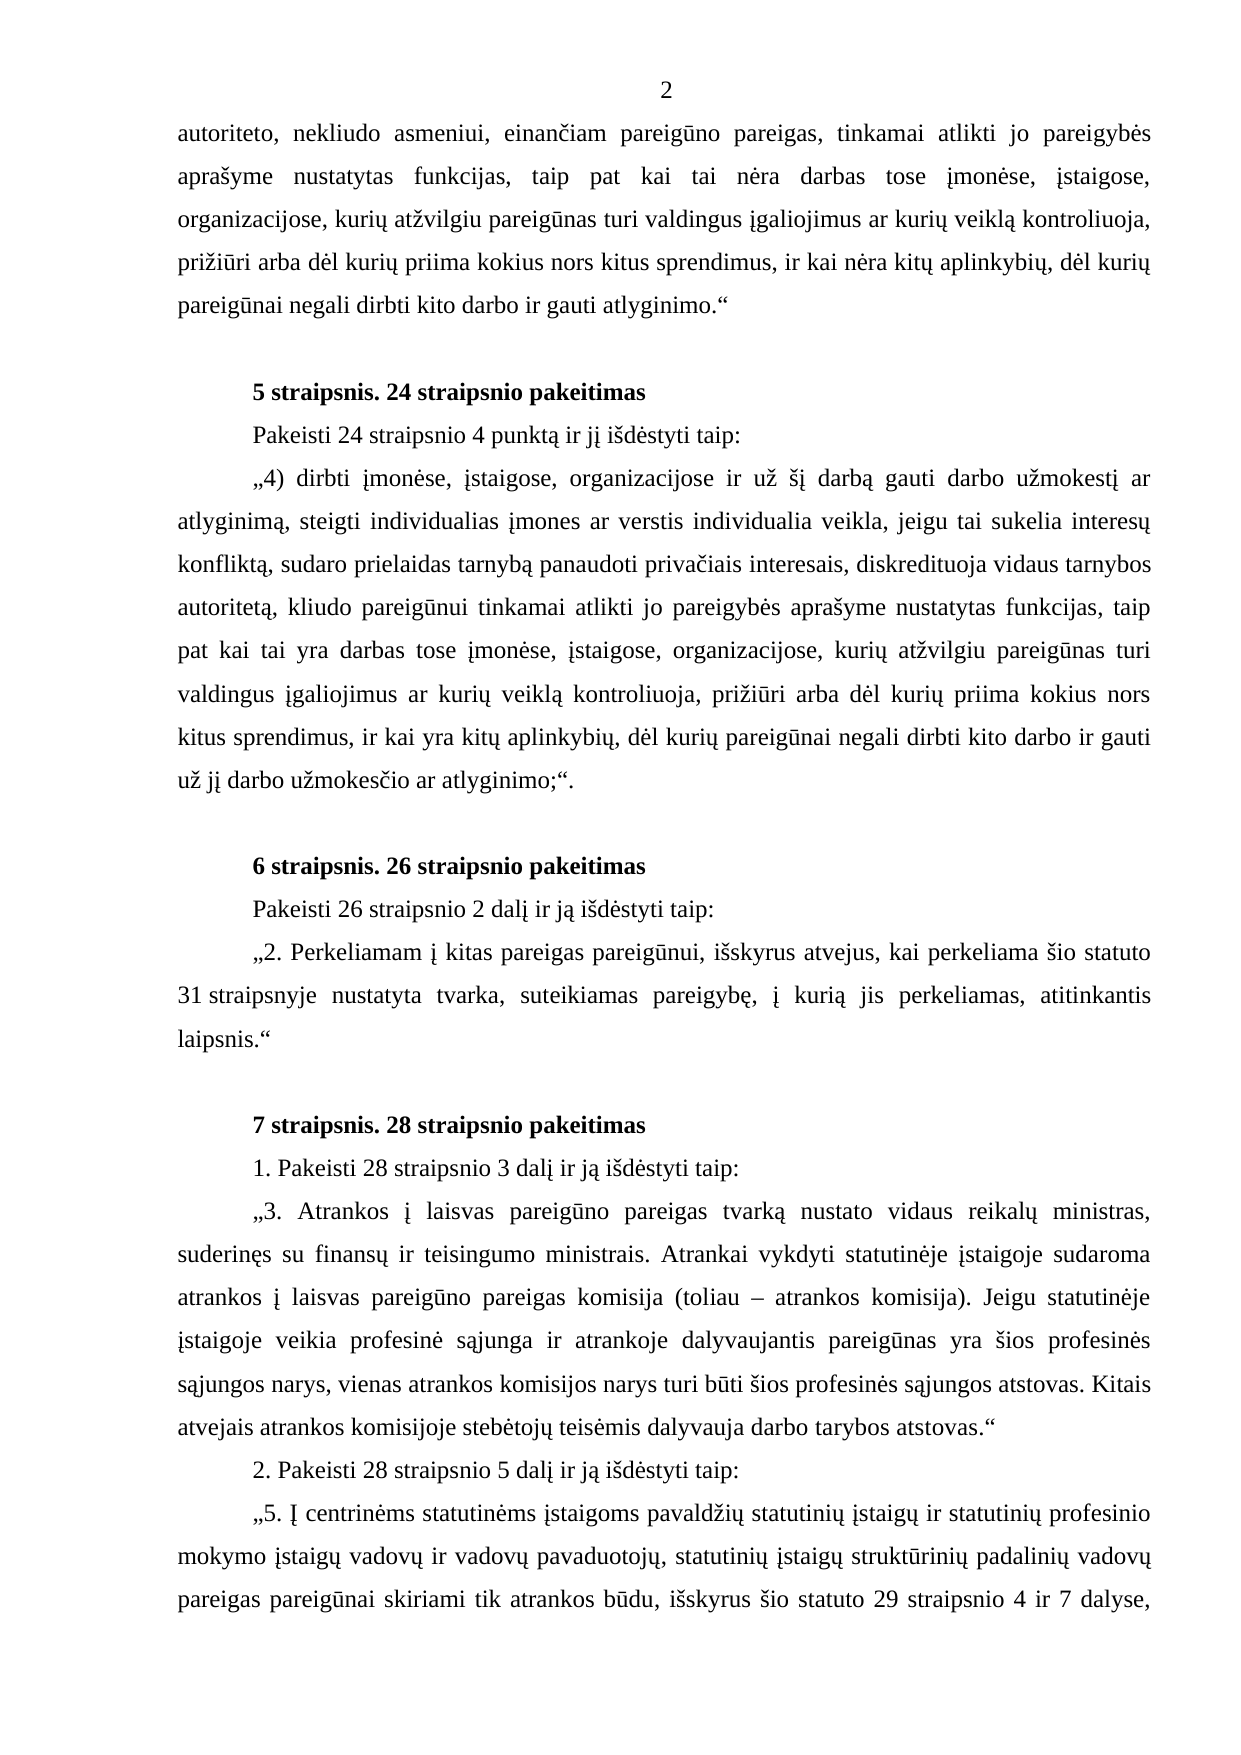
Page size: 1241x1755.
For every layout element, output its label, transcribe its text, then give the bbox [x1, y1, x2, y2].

text Pakeisti 24 straipsnio 4 punktą ir jį išdėstyti taip: [177, 420, 1152, 449]
text 7 straipsnis. 28 straipsnio pakeitimas [177, 1110, 1152, 1139]
text 5 straipsnis. 24 straipsnio pakeitimas [177, 377, 1152, 406]
text 6 straipsnis. 26 straipsnio pakeitimas [177, 851, 1152, 880]
text „5. Į centrinėms statutinėms įstaigoms pavaldžių statutinių įstaigų ir statutinių profesinio mokymo įstaigų vadovų ir vadovų pavaduotojų, statutinių įstaigų struktūrinių padalinių vadovų pareigas pareigūnai skiriami tik atrankos būdu, išskyrus šio statuto 29 straipsnio 4 ir 7 dalyse, [177, 1498, 1152, 1613]
text „4) dirbti įmonėse, įstaigose, organizacijose ir už šį darbą gauti darbo užmokestį ar atlyginimą, steigti individualias įmones ar verstis individualia veikla, jeigu tai sukelia interesų konfliktą, sudaro prielaidas tarnybą panaudoti privačiais interesais, diskredituoja vidaus tarnybos autoritetą, kliudo pareigūnui tinkamai atlikti jo pareigybės aprašyme nustatytas funkcijas, taip pat kai tai yra darbas tose įmonėse, įstaigose, organizacijose, kurių atžvilgiu pareigūnas turi valdingus įgaliojimus ar kurių veiklą kontroliuoja, prižiūri arba dėl kurių priima kokius nors kitus sprendimus, ir kai yra kitų aplinkybių, dėl kurių pareigūnai negali dirbti kito darbo ir gauti už jį darbo užmokesčio ar atlyginimo;“. [177, 463, 1152, 794]
text 1. Pakeisti 28 straipsnio 3 dalį ir ją išdėstyti taip: [177, 1153, 1152, 1182]
text Pakeisti 26 straipsnio 2 dalį ir ją išdėstyti taip: [177, 894, 1152, 923]
text 2. Pakeisti 28 straipsnio 5 dalį ir ją išdėstyti taip: [177, 1455, 1152, 1484]
text „2. Perkeliamam į kitas pareigas pareigūnui, išskyrus atvejus, kai perkeliama šio statuto 31 straipsnyje nustatyta tvarka, suteikiamas pareigybę, į kurią jis perkeliamas, atitinkantis laipsnis.“ [177, 937, 1152, 1052]
text „3. Atrankos į laisvas pareigūno pareigas tvarką nustato vidaus reikalų ministras, suderinęs su finansų ir teisingumo ministrais. Atrankai vykdyti statutinėje įstaigoje sudaroma atrankos į laisvas pareigūno pareigas komisija (toliau – atrankos komisija). Jeigu statutinėje įstaigoje veikia profesinė sąjunga ir atrankoje dalyvaujantis pareigūnas yra šios profesinės sąjungos narys, vienas atrankos komisijos narys turi būti šios profesinės sąjungos atstovas. Kitais atvejais atrankos komisijoje stebėtojų teisėmis dalyvauja darbo tarybos atstovas.“ [177, 1196, 1152, 1441]
text autoriteto, nekliudo asmeniui, einančiam pareigūno pareigas, tinkamai atlikti jo pareigybės aprašyme nustatytas funkcijas, taip pat kai tai nėra darbas tose įmonėse, įstaigose, organizacijose, kurių atžvilgiu pareigūnas turi valdingus įgaliojimus ar kurių veiklą kontroliuoja, prižiūri arba dėl kurių priima kokius nors kitus sprendimus, ir kai nėra kitų aplinkybių, dėl kurių pareigūnai negali dirbti kito darbo ir gauti atlyginimo.“ [177, 118, 1152, 319]
